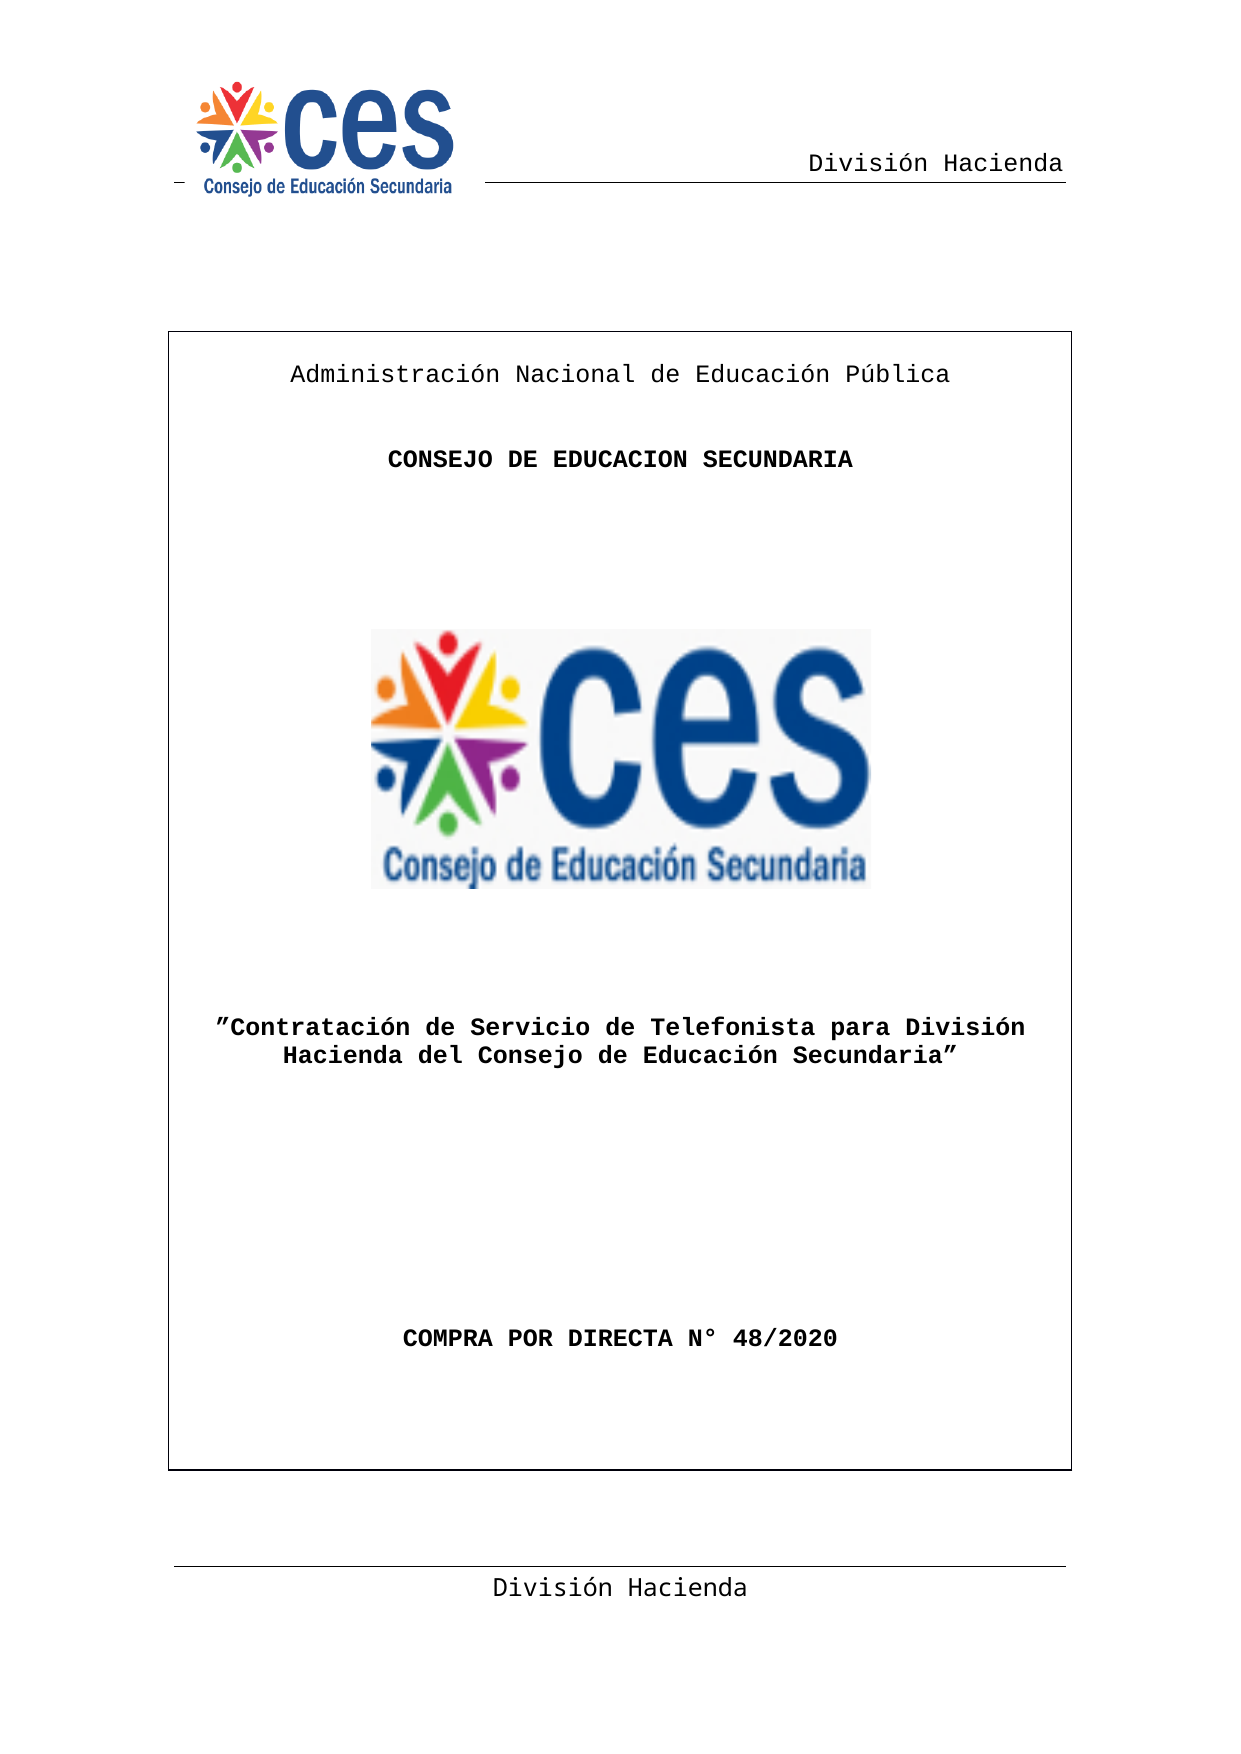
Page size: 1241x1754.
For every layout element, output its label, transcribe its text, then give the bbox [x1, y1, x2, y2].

text CONSEJO DE EDUCACION SECUNDARIA [177, 447, 1063, 475]
picture [371, 629, 872, 889]
text ”Contratación de Servicio de Telefonista para División Hacienda del Consejo de Educación Secundaria” [177, 1014, 1063, 1071]
text Administración Nacional de Educación Pública [177, 362, 1063, 390]
text COMPRA POR DIRECTA N° 48/2020 [177, 1326, 1063, 1354]
